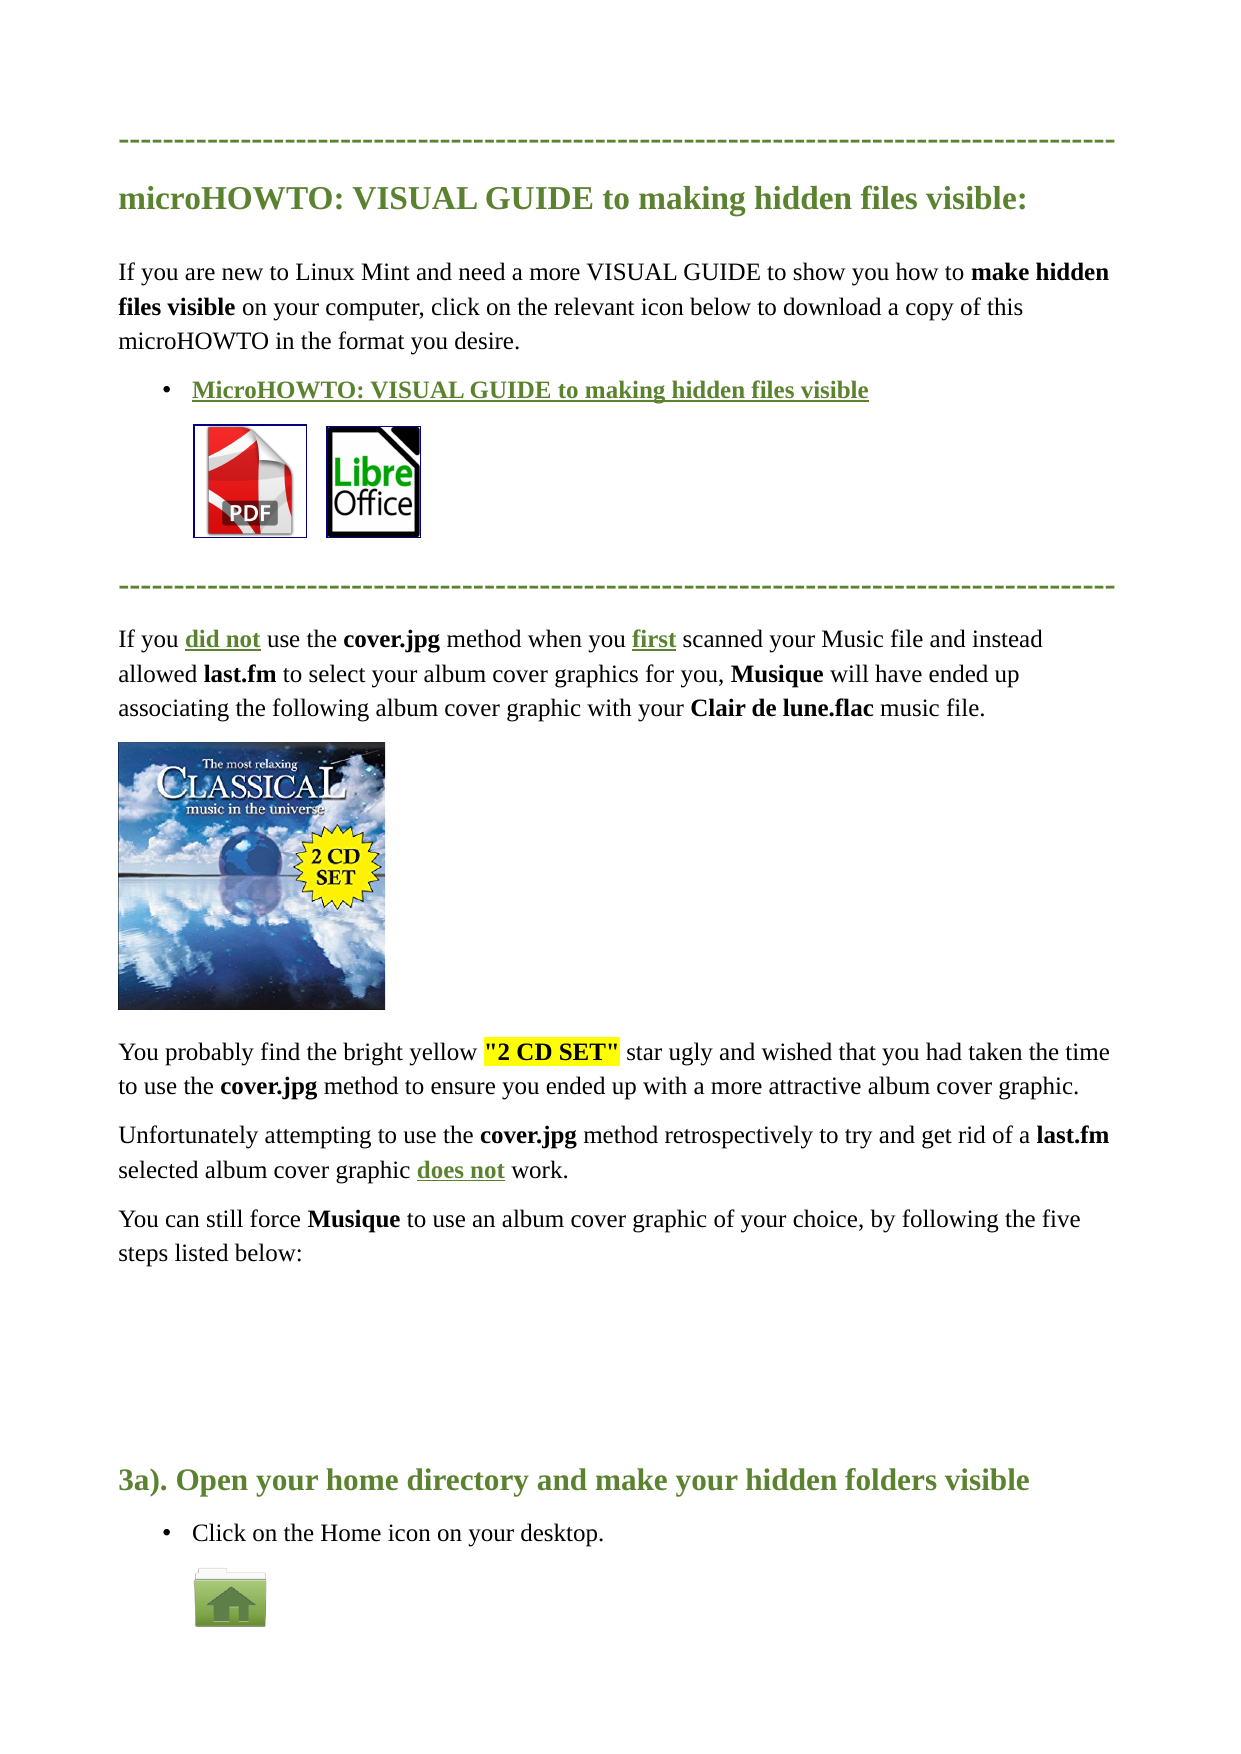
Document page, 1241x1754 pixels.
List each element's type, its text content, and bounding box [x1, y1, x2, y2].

picture [118, 742, 386, 1010]
picture [193, 1567, 267, 1627]
text ------------------------------------------------------------------------------------------ [118, 118, 1122, 156]
list Click on the Home icon on your desktop. [162, 1518, 1122, 1547]
picture [195, 426, 306, 537]
text You can still force Musique to use an album cover graphic of your choice, by following the five steps listed below: [118, 1204, 1122, 1267]
text microHOWTO: VISUAL GUIDE to making hidden files visible: If you are new to Linux Mint and need a more VISUAL GUIDE to show you how to make hidden files visible on your computer, click on the relevant icon below to download a copy of this microHOWTO in the format you desire. [118, 179, 1122, 355]
text Unfortunately attempting to use the cover.jpg method retrospectively to try and get rid of a last.fm selected album cover graphic does not work. [118, 1121, 1122, 1184]
text 3a). Open your home directory and make your hidden folders visible [118, 1461, 1122, 1497]
text If you did not use the cover.jpg method when you first scanned your Music file and instead allowed last.fm to select your album cover graphics for you, Musique will have ended up associating the following album cover graphic with your Clair de lune.flac music file. [118, 624, 1122, 722]
picture [328, 427, 420, 537]
text ------------------------------------------------------------------------------------------ [118, 564, 1122, 602]
text You probably find the bright yellow "2 CD SET" star ugly and wished that you had taken the time to use the cover.jpg method to ensure you ended up with a more attractive album cover graphic. [118, 1037, 1122, 1100]
list MicroHOWTO: VISUAL GUIDE to making hidden files visible [162, 375, 1122, 404]
